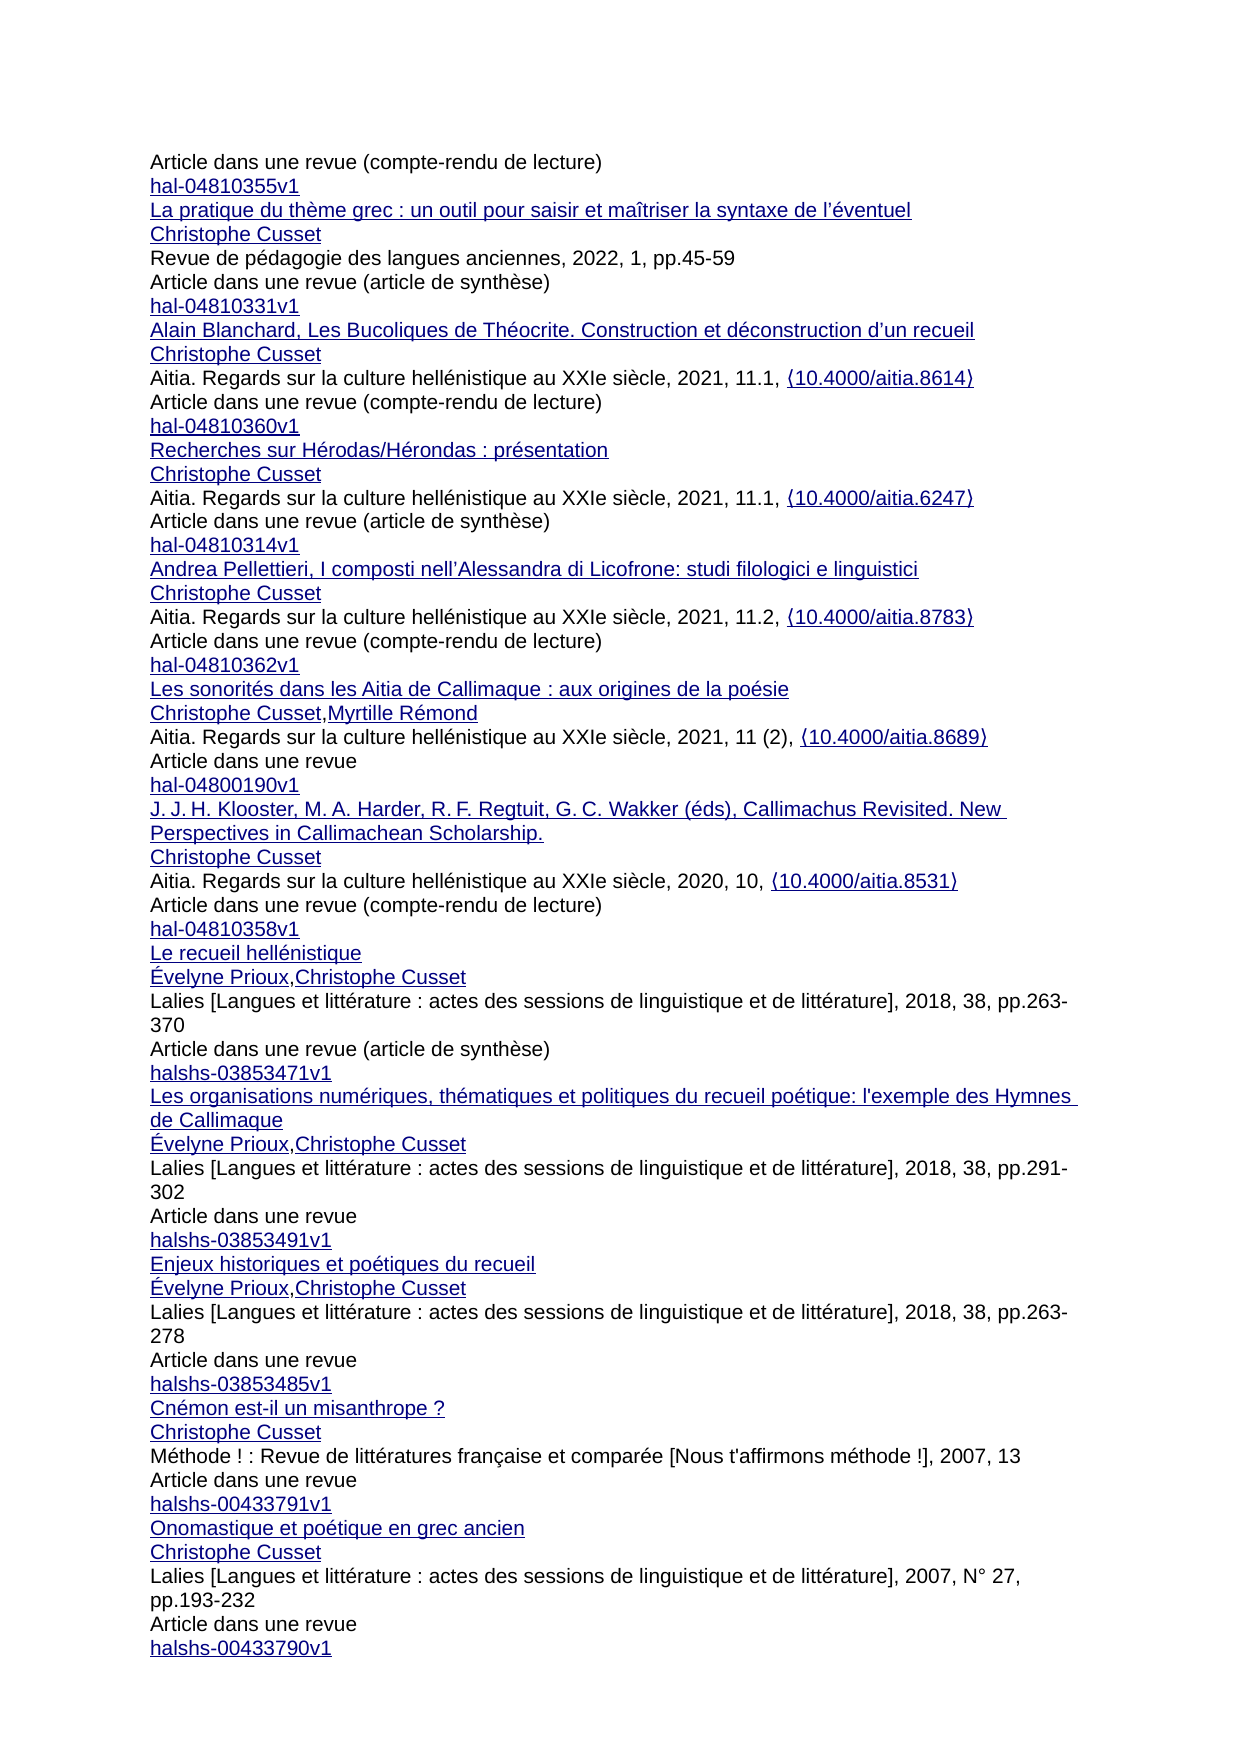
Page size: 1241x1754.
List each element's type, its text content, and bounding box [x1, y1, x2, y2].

table_cell Recherches sur Hérodas/Hérondas : présentation Christophe Cusset Aitia. Regards sur la culture hellénistique au XXIe siècle, 2021, 11.1, ⟨10.4000/aitia.6247⟩ Article dans une revue (article de synthèse) hal-04810314v1 [150, 438, 1090, 557]
table_cell Article dans une revue (compte-rendu de lecture) hal-04810355v1 [150, 150, 1090, 198]
table_cell Enjeux historiques et poétiques du recueil Évelyne Prioux,Christophe Cusset Lalies [Langues et littérature : actes des sessions de linguistique et de littérature], 2018, 38, pp.263-278 Article dans une revue halshs-03853485v1 [150, 1252, 1090, 1396]
table_cell Cnémon est-il un misanthrope ? Christophe Cusset Méthode ! : Revue de littératures française et comparée [Nous t'affirmons méthode !], 2007, 13 Article dans une revue halshs-00433791v1 [150, 1396, 1090, 1516]
table_cell Alain Blanchard, Les Bucoliques de Théocrite. Construction et déconstruction d’un recueil Christophe Cusset Aitia. Regards sur la culture hellénistique au XXIe siècle, 2021, 11.1, ⟨10.4000/aitia.8614⟩ Article dans une revue (compte-rendu de lecture) hal-04810360v1 [150, 318, 1090, 437]
table_cell Le recueil hellénistique Évelyne Prioux,Christophe Cusset Lalies [Langues et littérature : actes des sessions de linguistique et de littérature], 2018, 38, pp.263-370 Article dans une revue (article de synthèse) halshs-03853471v1 [150, 941, 1090, 1084]
table_cell Les organisations numériques, thématiques et politiques du recueil poétique: l'exemple des Hymnes de Callimaque Évelyne Prioux,Christophe Cusset Lalies [Langues et littérature : actes des sessions de linguistique et de littérature], 2018, 38, pp.291-302 Article dans une revue halshs-03853491v1 [150, 1084, 1090, 1252]
table_cell J. J. H. Klooster, M. A. Harder, R. F. Regtuit, G. C. Wakker (éds), Callimachus Revisited. New Perspectives in Callimachean Scholarship. Christophe Cusset Aitia. Regards sur la culture hellénistique au XXIe siècle, 2020, 10, ⟨10.4000/aitia.8531⟩ Article dans une revue (compte-rendu de lecture) hal-04810358v1 [150, 797, 1090, 941]
table_cell La pratique du thème grec : un outil pour saisir et maîtriser la syntaxe de l’éventuel Christophe Cusset Revue de pédagogie des langues anciennes, 2022, 1, pp.45-59 Article dans une revue (article de synthèse) hal-04810331v1 [150, 198, 1090, 318]
table_cell Les sonorités dans les Aitia de Callimaque : aux origines de la poésie Christophe Cusset,Myrtille Rémond Aitia. Regards sur la culture hellénistique au XXIe siècle, 2021, 11 (2), ⟨10.4000/aitia.8689⟩ Article dans une revue hal-04800190v1 [150, 677, 1090, 797]
table_cell Onomastique et poétique en grec ancien Christophe Cusset Lalies [Langues et littérature : actes des sessions de linguistique et de littérature], 2007, N° 27, pp.193-232 Article dans une revue halshs-00433790v1 [150, 1516, 1090, 1659]
table_cell Andrea Pellettieri, I composti nell’Alessandra di Licofrone: studi filologici e linguistici Christophe Cusset Aitia. Regards sur la culture hellénistique au XXIe siècle, 2021, 11.2, ⟨10.4000/aitia.8783⟩ Article dans une revue (compte-rendu de lecture) hal-04810362v1 [150, 557, 1090, 677]
